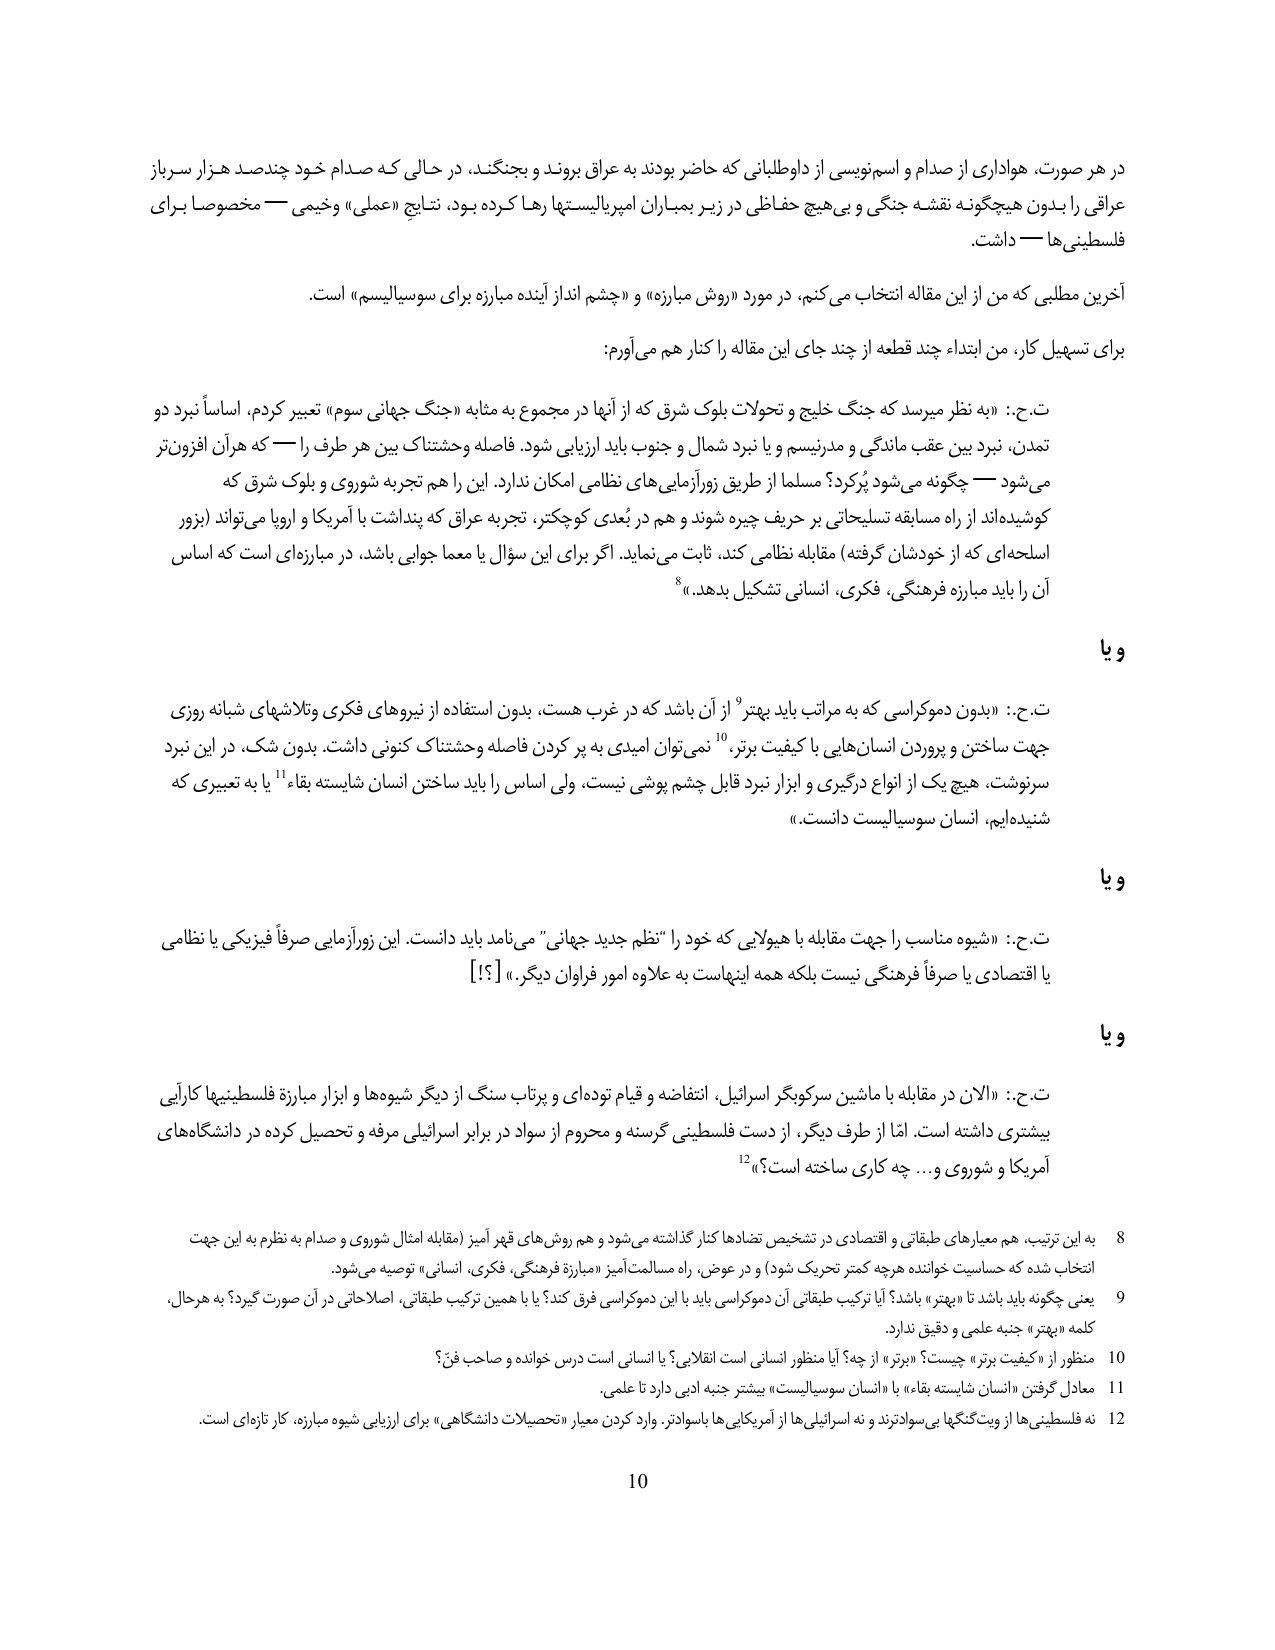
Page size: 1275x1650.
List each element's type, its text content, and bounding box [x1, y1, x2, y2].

text در هر صورت، هواداری از صدام و اسم‌نویسی از داوطلبانی که حاضر بودند به عراق بروند و بجنگند، در حالی که صدام خود چند‌صد هزار سرباز عراقی را بدون هیچگونه نقشه جنگی و بی‌هیچ حفاظی در زیر بمباران امپریالیستها رها کرده بود، نتایجِ «عملی» وخیمی — مخصوصا برای فلسطینی‌ها — داشت. [150, 150, 1125, 258]
text برای تسهیل کار، من ابتداء چند قطعه از چند جای این مقاله را کنار هم می‌آورم: [150, 330, 1125, 367]
text و یا [150, 860, 1125, 896]
text ت.ح.: «به نظر میرسد که جنگ خلیج و تحولات بلوک شرق که از آنها در مجموع به مثابه «جنگ جهانی سوم» تعبیر کردم، اساساً نبرد دو تمدن، نبرد بین عقب ماندگی و مدرنیسم و یا نبرد شمال و جنوب باید ارزیابی شود. فاصله وحشتناک بین هر طرف را — که هر‌آن افزون‌تر می‌شود — چگونه می‌شود پُرکرد؟ مسلما از طریق زور‌آزمایی‌های نظامی امکان ندارد. این را هم تجربه شوروی و بلوک شرق که کوشیده‌اند از راه مسابقه تسلیحاتی بر حریف چیره شوند و هم در بُعدی کوچکتر، تجربه عراق که پنداشت با آمریکا و اروپا می‌تواند (بزور اسلحه‌ای که از خودشان گرفته) مقابله نظامی کند، ثابت می‌نماید. اگر برای این سؤال یا معما جوابی باشد، در مبارزه‌ای است که اساس آن را باید مبارزه فرهنگی، فکری، انسانی تشکیل بدهد.» [150, 391, 1050, 607]
text و یا [150, 1016, 1125, 1052]
text نه فلسطینی‌ها از ویت‌گنگها بی‌سوادترند و نه اسرائیلی‌ها از آمریکایی‌ها باسوادتر. وارد کردن معیار «تحصیلات دانشگاهی» برای ارزیابی شیوه مبارزه، کار تازه‌ای است. [150, 1404, 1125, 1434]
text ت.ح.: «شیوه مناسب را جهت مقابله با هیولایی که خود را “نظم جدید جهانی” می‌نامد باید دانست. این زور‌آزمایی صرفاً فیزیکی یا نظامی یا اقتصادی یا صرفاً فرهنگی نیست بلکه همه اینهاست به علاوه امور فراوان دیگر.» [؟!] [150, 920, 1050, 992]
text و یا [150, 631, 1125, 667]
text معادل گرفتن «انسان شایسته بقاء» با «انسان سوسیالیست» بیشتر جنبه ادبی دارد تا علمی. [150, 1374, 1125, 1404]
text ت.ح.: «بدون دموکراسی که به مراتب باید بهتر از آن باشد که در غرب هست، بدون استفاده از نیرو‌های فکری وتلاشهای شبانه روزی جهت ساختن و پروردن انسان‌هایی با کیفیت برتر، نمی‌توان امیدی به پر کردن فاصله وحشتناک کنونی داشت. بدون شک، در این نبرد سرنوشت، هیچ یک از انواع درگیری و ابزار نبرد قابل چشم پوشی نیست، ولی اساس را باید ساختن انسان شایسته بقاء یا به تعبیری که شنیده‌ایم، انسان سوسیالیست دانست.» [150, 691, 1050, 836]
text ت.ح.: «الان در مقابله با ماشین سرکوبگر اسرائیل، انتفاضه و قیام توده‌ای و پرتاب سنگ از دیگر شیوه‌ها و ابزار مبارزة فلسطینیها کارآ‌یی بیشتری داشته است. امّا از طرف دیگر، از دست فلسطینی گرسنه و محروم از سواد در برابر اسرائیلی مرفه و تحصیل کرده در دانشگاه‌های آمریکا و شوروی و… چه کاری ساخته است؟» [150, 1076, 1050, 1185]
text آخرین مطلبی که من از این مقاله انتخاب می‌کنم، در مورد «روش مبارزه» و «چشم انداز آینده مبارزه برای سوسیالیسم» است. [150, 276, 1125, 312]
text منظور از «کیفیت برتر» چیست؟ «برتر» از چه؟ آیا منظور انسانی است انقلابی؟ یا انسانی است درس خوانده و صاحب فنّ؟ [150, 1343, 1125, 1374]
text به این ترتیب، هم معیار‌های طبقاتی و اقتصادی در تشخیص تضادها کنار گذاشته می‌شود و هم روش‌های قهر آمیز (مقابله امثال شوروی و صدام به نظرم به این جهت انتخاب شده که حساسیت خواننده هرچه کمتر تحریک شود) و در عوض، راه مسالمت‌آمیز «مبارزة فرهنگی، فکری، انسانی» توصیه می‌شود. [150, 1223, 1125, 1283]
text یعنی چگونه باید باشد تا «بهتر» باشد؟ آیا ترکیب طبقاتی آن دموکراسی باید با این دموکراسی فرق کند؟ یا با همین ترکیب طبقاتی، اصلاحاتی در آن صورت گیرد؟ به هر‌حال، کلمه «بهتر» جنبه علمی و دقیق ندارد. [150, 1283, 1125, 1343]
